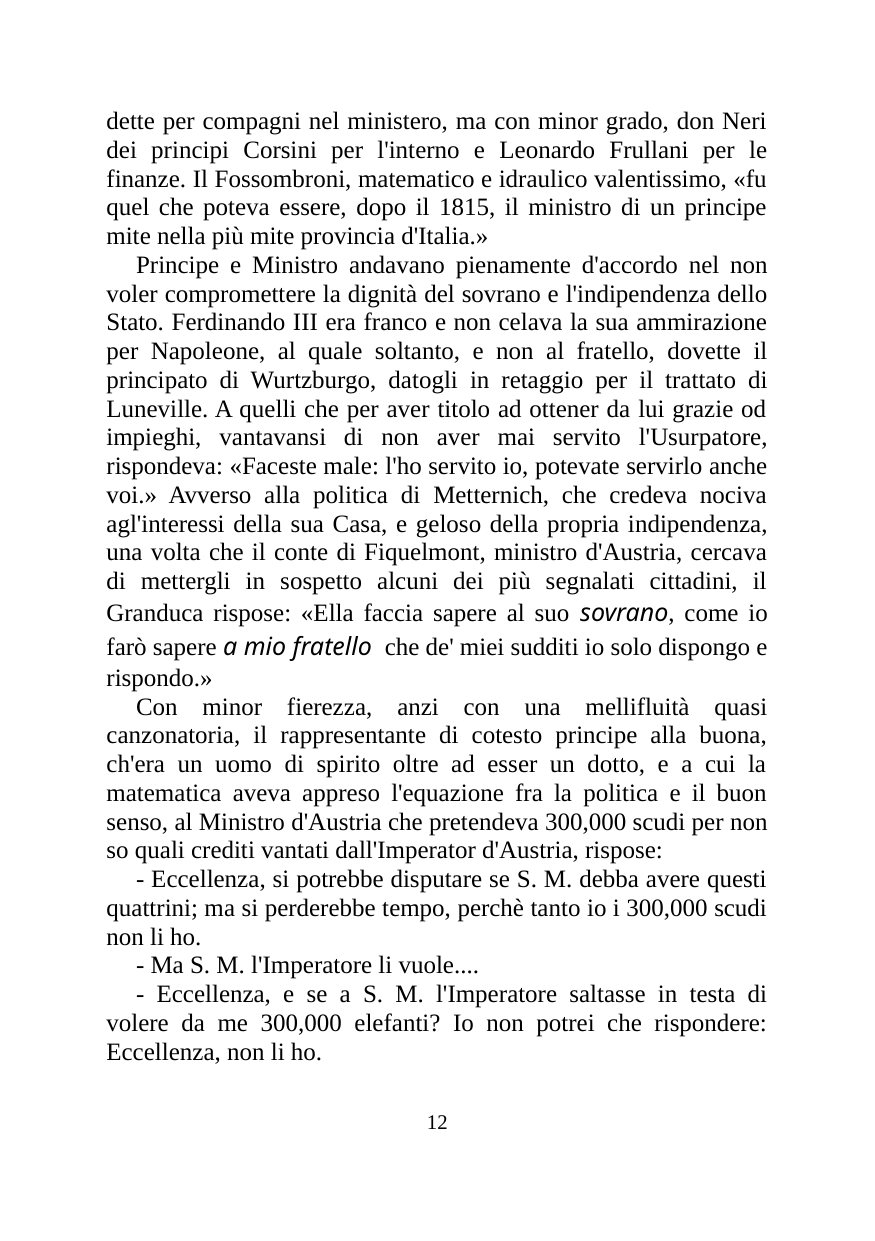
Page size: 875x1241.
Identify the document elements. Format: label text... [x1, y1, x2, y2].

text - Eccellenza, si potrebbe disputare se S. M. debba avere questi quattrini; ma si perderebbe tempo, perchè tanto io i 300,000 scudi non li ho. [106, 864, 768, 951]
text - Ma S. M. l'Imperatore li vuole.... [106, 951, 768, 979]
text Con minor fierezza, anzi con una mellifluità quasi canzonatoria, il rappresentante di cotesto principe alla buona, ch'era un uomo di spirito oltre ad esser un dotto, e a cui la matematica aveva appreso l'equazione fra la politica e il buon senso, al Ministro d'Austria che pretendeva 300,000 scudi per non so quali crediti vantati dall'Imperator d'Austria, rispose: [106, 692, 768, 864]
text - Eccellenza, e se a S. M. l'Imperatore saltasse in testa di volere da me 300,000 elefanti? Io non potrei che rispondere: Eccellenza, non li ho. [106, 979, 768, 1066]
text Principe e Ministro andavano pienamente d'accordo nel non voler compromettere la dignità del sovrano e l'indipendenza dello Stato. Ferdinando III era franco e non celava la sua ammirazione per Napoleone, al quale soltanto, e non al fratello, dovette il principato di Wurtzburgo, datogli in retaggio per il trattato di Luneville. A quelli che per aver titolo ad ottener da lui grazie od impieghi, vantavansi di non aver mai servito l'Usurpatore, rispondeva: «Faceste male: l'ho servito io, potevate servirlo anche voi.» Avverso alla politica di Metternich, che credeva nociva agl'interessi della sua Casa, e geloso della propria indipendenza, una volta che il conte di Fiquelmont, ministro d'Austria, cercava di mettergli in sospetto alcuni dei più segnalati cittadini, il Granduca rispose: «Ella faccia sapere al suo sovrano, come io farò sapere a mio fratello che de' miei sudditi io solo dispongo e rispondo.» [106, 250, 768, 692]
text dette per compagni nel ministero, ma con minor grado, don Neri dei principi Corsini per l'interno e Leonardo Frullani per le finanze. Il Fossombroni, matematico e idraulico valentissimo, «fu quel che poteva essere, dopo il 1815, il ministro di un principe mite nella più mite provincia d'Italia.» [106, 106, 768, 250]
